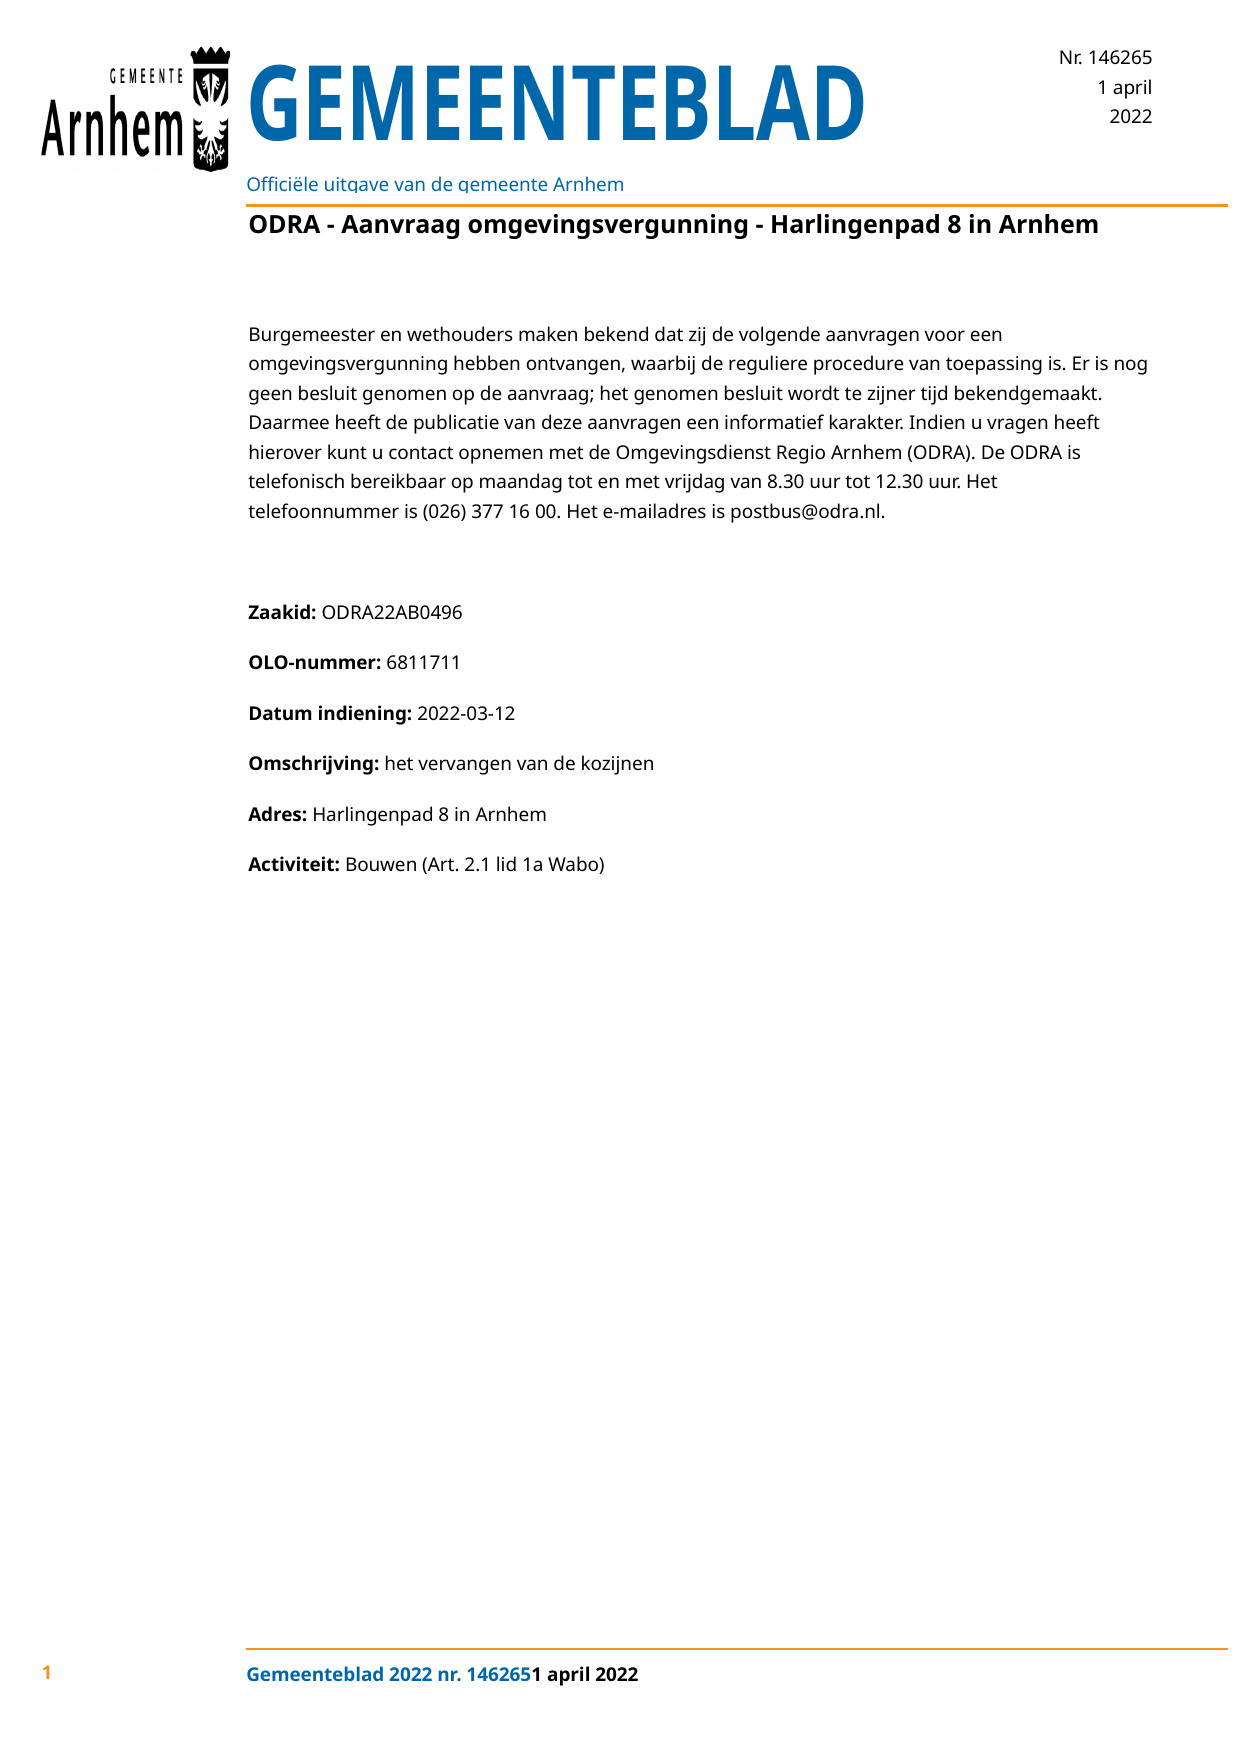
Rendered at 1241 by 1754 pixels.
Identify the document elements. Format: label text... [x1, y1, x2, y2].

text ODRA - Aanvraag omgevingsvergunning - Harlingenpad 8 in Arnhem [248, 207, 1152, 241]
text Zaakid: ODRA22AB0496 [248, 599, 1152, 625]
text Omschrijving: het vervangen van de kozijnen [248, 750, 1152, 776]
picture [41, 47, 231, 172]
text Activiteit: Bouwen (Art. 2.1 lid 1a Wabo) [248, 851, 1152, 877]
text OLO-nummer: 6811711 [248, 649, 1152, 675]
text Burgemeester en wethouders maken bekend dat zij de volgende aanvragen voor een omgevingsvergunning hebben ontvangen, waarbij de reguliere procedure van toepassing is. Er is nog geen besluit genomen op de aanvraag; het genomen besluit wordt te zijner tijd bekendgemaakt. Daarmee heeft de publicatie van deze aanvragen een informatief karakter. Indien u vragen heeft hierover kunt u contact opnemen met de Omgevingsdienst Regio Arnhem (ODRA). De ODRA is telefonisch bereikbaar op maandag tot en met vrijdag van 8.30 uur tot 12.30 uur. Het telefoonnummer is (026) 377 16 00. Het e-mailadres is postbus@odra.nl. [248, 321, 1152, 524]
text Datum indiening: 2022-03-12 [248, 700, 1152, 726]
text Adres: Harlingenpad 8 in Arnhem [248, 801, 1152, 826]
